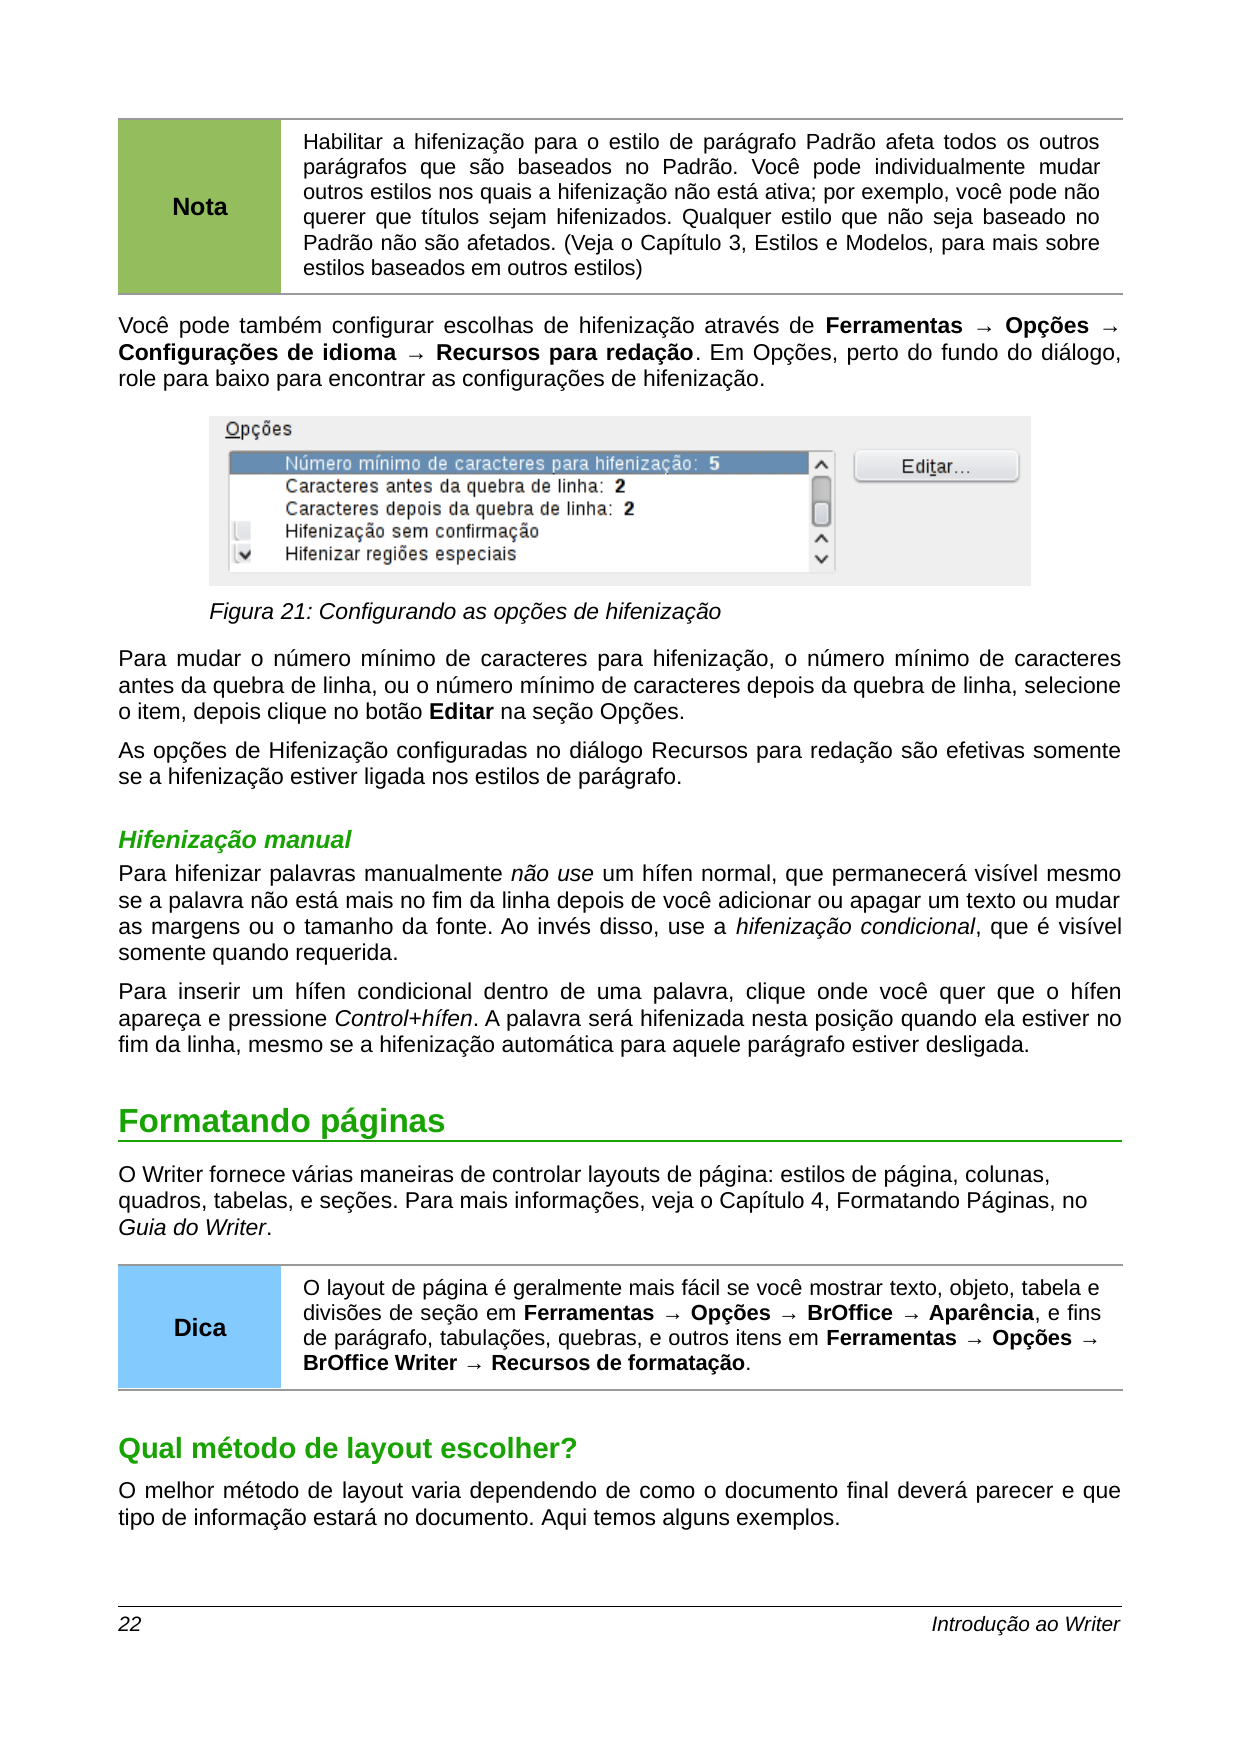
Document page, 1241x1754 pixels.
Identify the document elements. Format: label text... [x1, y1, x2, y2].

text O melhor método de layout varia dependendo de como o documento final deverá parecer e que tipo de informação estará no documento. Aqui temos alguns exemplos. [118, 1477, 1122, 1530]
text Para hifenizar palavras manualmente não use um hífen normal, que permanecerá visível mesmo se a palavra não está mais no fim da linha depois de você adicionar ou apagar um texto ou mudar as margens ou o tamanho da fonte. Ao invés disso, use a hifenização condicional, que é visível somente quando requerida. [118, 860, 1122, 966]
table_header Dica [118, 1266, 281, 1388]
text Para inserir um hífen condicional dentro de uma palavra, clique onde você quer que o hífen apareça e pressione Control+hífen. A palavra será hifenizada nesta posição quando ela estiver no fim da linha, mesmo se a hifenização automática para aquele parágrafo estiver desligada. [118, 978, 1122, 1057]
subtitle Qual método de layout escolher? [118, 1431, 1122, 1465]
table_header Habilitar a hifenização para o estilo de parágrafo Padrão afeta todos os outros parágrafos que são baseados no Padrão. Você pode individualmente mudar outros estilos nos quais a hifenização não está ativa; por exemplo, você pode não querer que títulos sejam hifenizados. Qualquer estilo que não seja baseado no Padrão não são afetados. (Veja o Capítulo 3, Estilos e Modelos, para mais sobre estilos baseados em outros estilos) [281, 120, 1122, 293]
text Você pode também configurar escolhas de hifenização através de Ferramentas → Opções → Configurações de idioma → Recursos para redação. Em Opções, perto do fundo do diálogo, role para baixo para encontrar as configurações de hifenização. [118, 312, 1122, 392]
table_header Nota [118, 120, 281, 293]
text Para mudar o número mínimo de caracteres para hifenização, o número mínimo de caracteres antes da quebra de linha, ou o número mínimo de caracteres depois da quebra de linha, selecione o item, depois clique no botão Editar na seção Opções. [118, 645, 1122, 724]
list O Writer fornece várias maneiras de controlar layouts de página: estilos de página, colunas, quadros, tabelas, e seções. Para mais informações, veja o Capítulo 4, Formatando Páginas, no Guia do Writer. [118, 1161, 1122, 1240]
table_header O layout de página é geralmente mais fácil se você mostrar texto, objeto, tabela e divisões de seção em Ferramentas → Opções → BrOffice → Aparência, e fins de parágrafo, tabulações, quebras, e outros itens em Ferramentas → Opções → BrOffice Writer → Recursos de formatação. [281, 1266, 1122, 1388]
subtitle Formatando páginas [118, 1102, 1122, 1140]
picture [209, 416, 1032, 586]
text Figura 21: Configurando as opções de hifenização [209, 598, 1031, 624]
subtitle Hifenização manual [118, 825, 1122, 854]
text As opções de Hifenização configuradas no diálogo Recursos para redação são efetivas somente se a hifenização estiver ligada nos estilos de parágrafo. [118, 737, 1122, 789]
